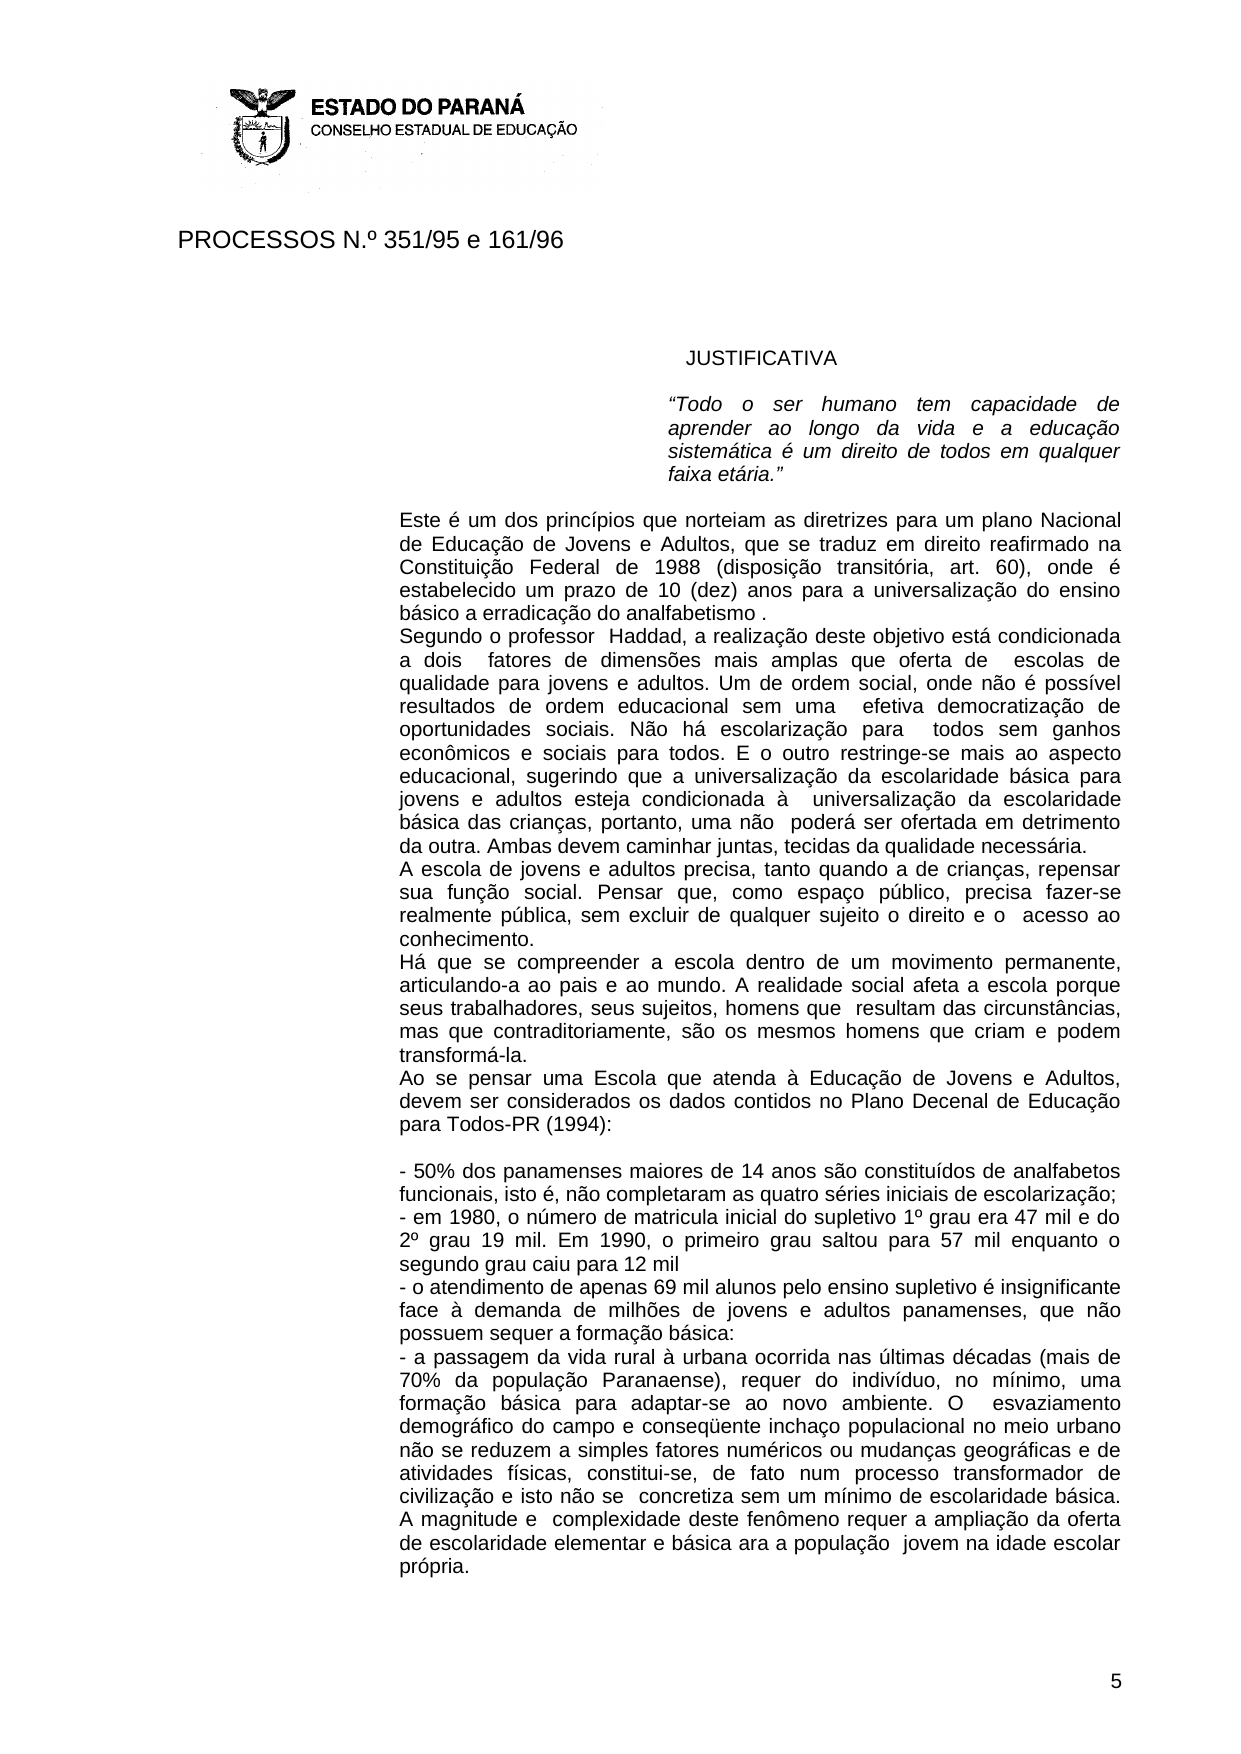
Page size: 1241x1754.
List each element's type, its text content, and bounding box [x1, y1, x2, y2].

text Ao se pensar uma Escola que atenda à Educação de Jovens e Adultos, devem ser considerados os dados contidos no Plano Decenal de Educação para Todos-PR (1994): [399, 1066, 1122, 1136]
text Há que se compreender a escola dentro de um movimento permanente, articulando-a ao pais e ao mundo. A realidade social afeta a escola porque seus trabalhadores, seus sujeitos, homens que resultam das circunstâncias, mas que contraditoriamente, são os mesmos homens que criam e podem transformá-la. [399, 950, 1122, 1066]
text Segundo o professor Haddad, a realização deste objetivo está condicionada a dois fatores de dimensões mais amplas que oferta de escolas de qualidade para jovens e adultos. Um de ordem social, onde não é possível resultados de ordem educacional sem uma efetiva democratização de oportunidades sociais. Não há escolarização para todos sem ganhos econômicos e sociais para todos. E o outro restringe-se mais ao aspecto educacional, sugerindo que a universalização da escolaridade básica para jovens e adultos esteja condicionada à universalização da escolaridade básica das crianças, portanto, uma não poderá ser ofertada em detrimento da outra. Ambas devem caminhar juntas, tecidas da qualidade necessária. [399, 625, 1122, 857]
text - a passagem da vida rural à urbana ocorrida nas últimas décadas (mais de 70% da população Paranaense), requer do indivíduo, no mínimo, uma formação básica para adaptar-se ao novo ambiente. O esvaziamento demográfico do campo e conseqüente inchaço populacional no meio urbano não se reduzem a simples fatores numéricos ou mudanças geográficas e de atividades físicas, constitui-se, de fato num processo transformador de civilização e isto não se concretiza sem um mínimo de escolaridade básica. A magnitude e complexidade deste fenômeno requer a ampliação da oferta de escolaridade elementar e básica ara a população jovem na idade escolar própria. [399, 1345, 1122, 1577]
text - em 1980, o número de matricula inicial do supletivo 1º grau era 47 mil e do 2º grau 19 mil. Em 1990, o primeiro grau saltou para 57 mil enquanto o segundo grau caiu para 12 mil [399, 1206, 1122, 1276]
text - o atendimento de apenas 69 mil alunos pelo ensino supletivo é insignificante face à demanda de milhões de jovens e adultos panamenses, que não possuem sequer a formação básica: [399, 1276, 1122, 1345]
text - 50% dos panamenses maiores de 14 anos são constituídos de analfabetos funcionais, isto é, não completaram as quatro séries iniciais de escolarização; [399, 1159, 1122, 1206]
text PROCESSOS N.º 351/95 e 161/96 [177, 226, 1122, 253]
text Este é um dos princípios que norteiam as diretrizes para um plano Nacional de Educação de Jovens e Adultos, que se traduz em direito reafirmado na Constituição Federal de 1988 (disposição transitória, art. 60), onde é estabelecido um prazo de 10 (dez) anos para a universalização do ensino básico a erradicação do analfabetismo . [399, 509, 1122, 625]
text A escola de jovens e adultos precisa, tanto quando a de crianças, repensar sua função social. Pensar que, como espaço público, precisa fazer-se realmente pública, sem excluir de qualquer sujeito o direito e o acesso ao conhecimento. [399, 857, 1122, 950]
text “Todo o ser humano tem capacidade de aprender ao longo da vida e a educação sistemática é um direito de todos em qualquer faixa etária.” [668, 393, 1122, 486]
text JUSTIFICATIVA [401, 346, 1122, 369]
